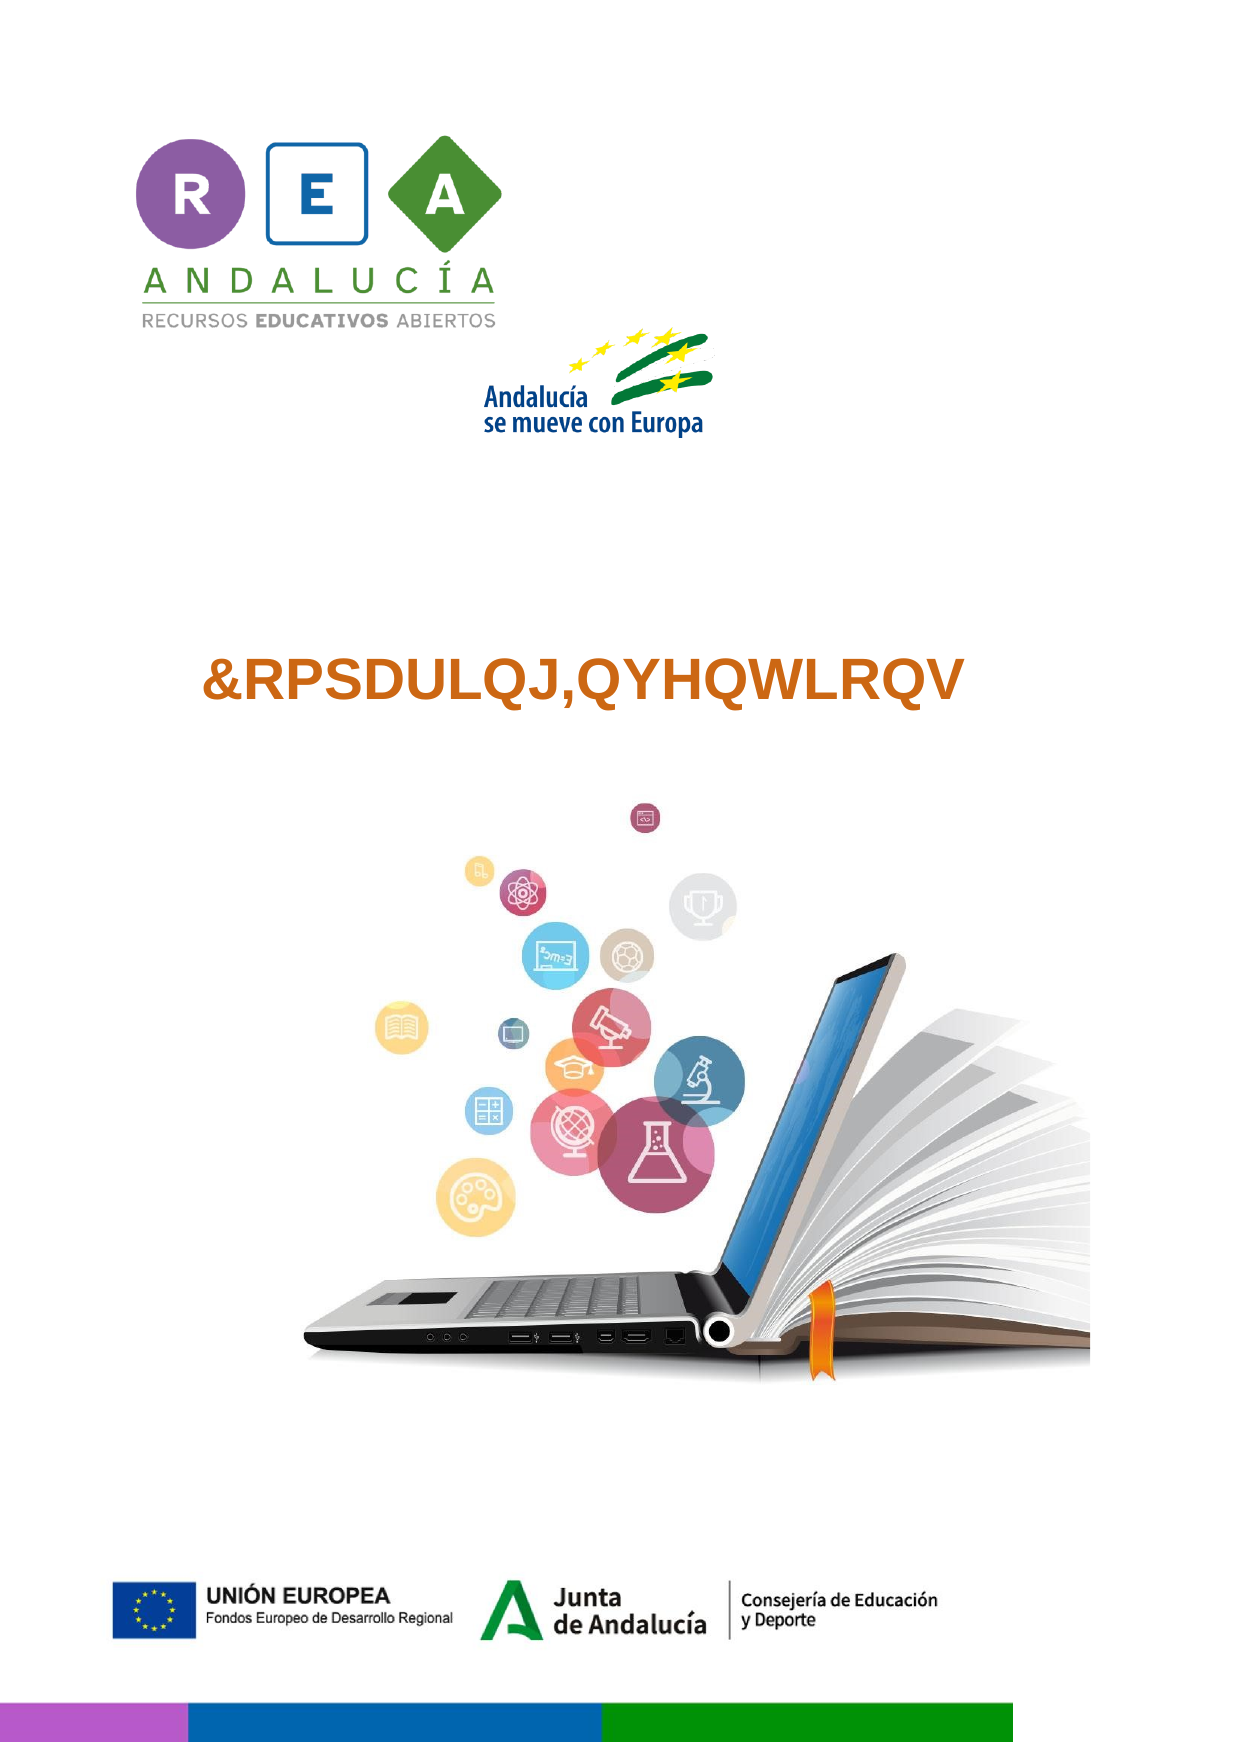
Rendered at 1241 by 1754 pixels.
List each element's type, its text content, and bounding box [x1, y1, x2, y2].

text &RPSDULQJ,QYHQWLRQV [150, 645, 982, 712]
